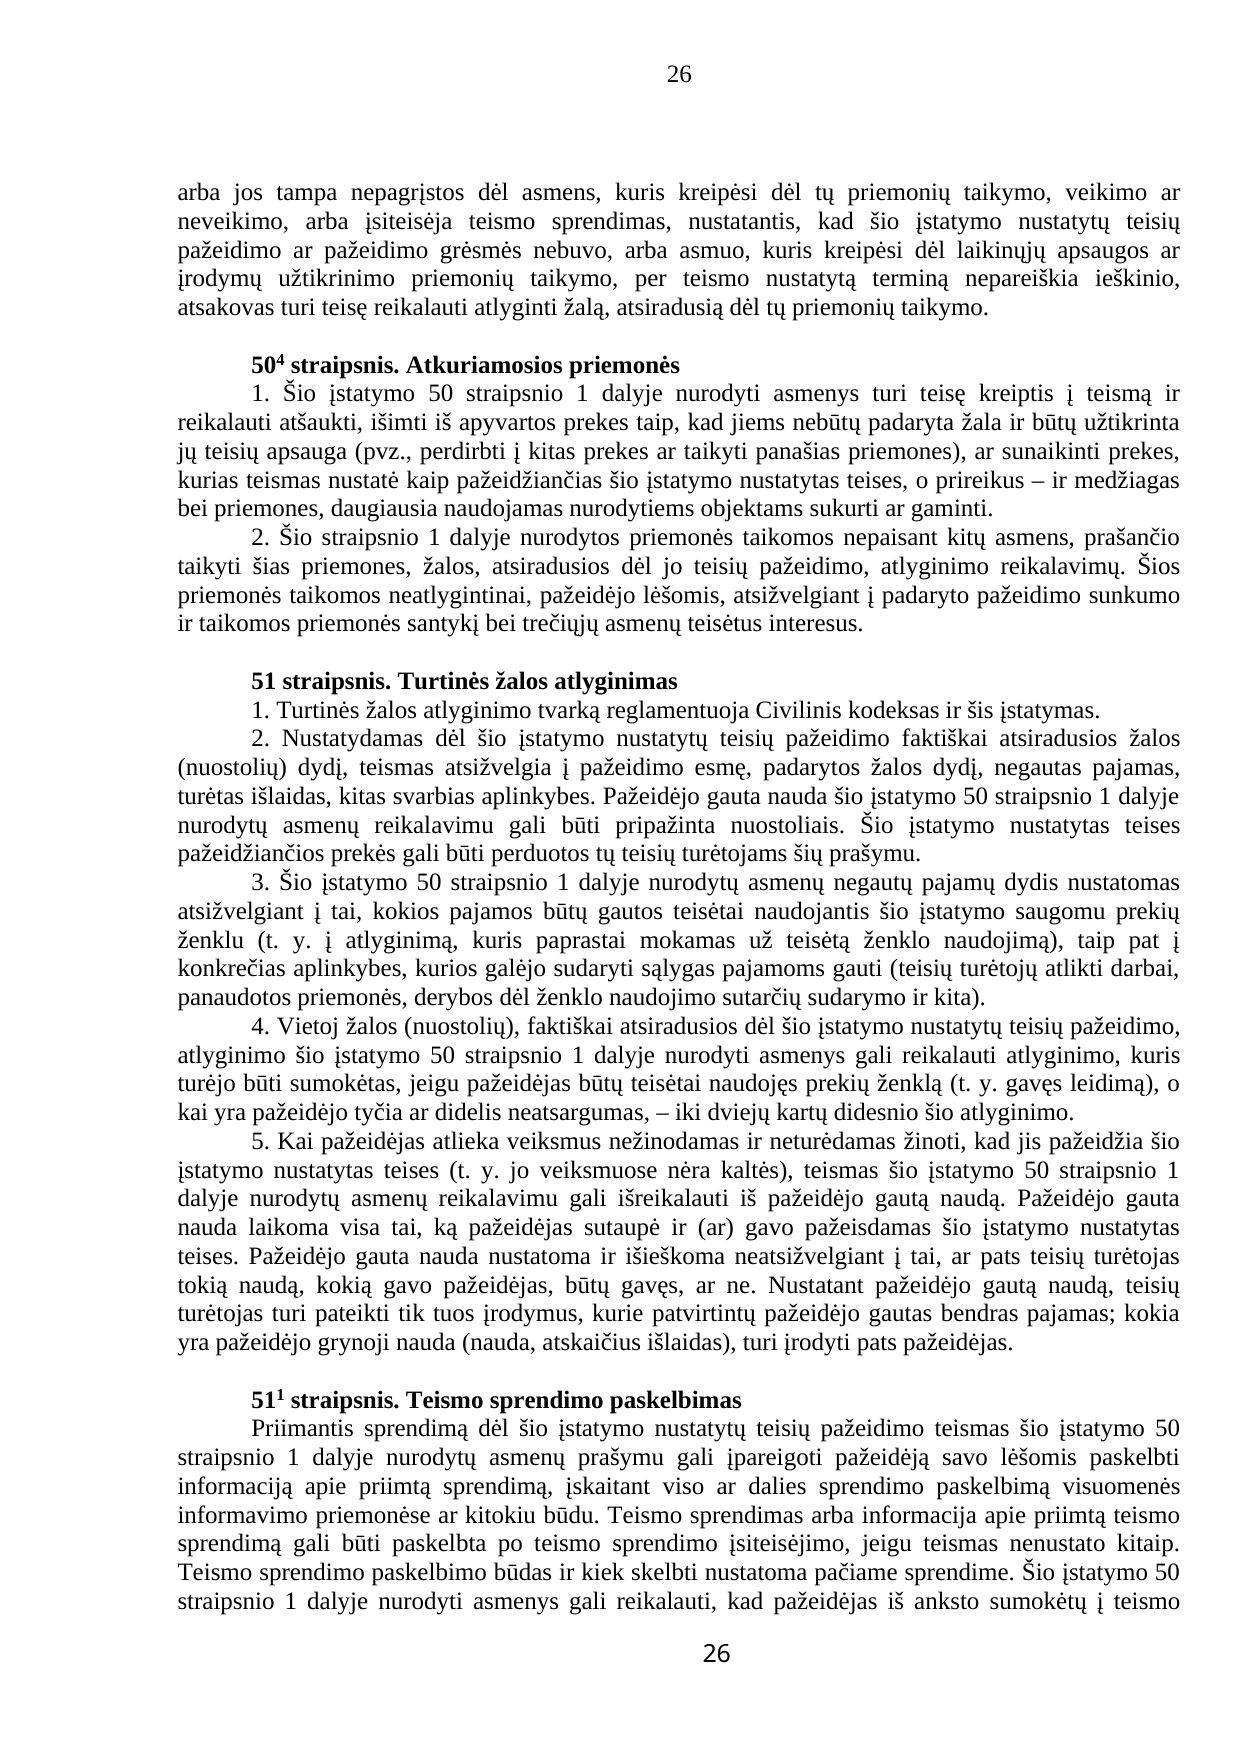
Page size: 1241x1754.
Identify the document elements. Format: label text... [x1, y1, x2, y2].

text 3. Šio įstatymo 50 straipsnio 1 dalyje nurodytų asmenų negautų pajamų dydis nustatomas atsižvelgiant į tai, kokios pajamos būtų gautos teisėtai naudojantis šio įstatymo saugomu prekių ženklu (t. y. į atlyginimą, kuris paprastai mokamas už teisėtą ženklo naudojimą), taip pat į konkrečias aplinkybes, kurios galėjo sudaryti sąlygas pajamoms gauti (teisių turėtojų atlikti darbai, panaudotos priemonės, derybos dėl ženklo naudojimo sutarčių sudarymo ir kita). [177, 867, 1181, 1011]
text 1. Turtinės žalos atlyginimo tvarką reglamentuoja Civilinis kodeksas ir šis įstatymas. [177, 695, 1181, 723]
text 51 straipsnis. Turtinės žalos atlyginimas [177, 666, 1181, 695]
text 5. Kai pažeidėjas atlieka veiksmus nežinodamas ir neturėdamas žinoti, kad jis pažeidžia šio įstatymo nustatytas teises (t. y. jo veiksmuose nėra kaltės), teismas šio įstatymo 50 straipsnio 1 dalyje nurodytų asmenų reikalavimu gali išreikalauti iš pažeidėjo gautą naudą. Pažeidėjo gauta nauda laikoma visa tai, ką pažeidėjas sutaupė ir (ar) gavo pažeisdamas šio įstatymo nustatytas teises. Pažeidėjo gauta nauda nustatoma ir išieškoma neatsižvelgiant į tai, ar pats teisių turėtojas tokią naudą, kokią gavo pažeidėjas, būtų gavęs, ar ne. Nustatant pažeidėjo gautą naudą, teisių turėtojas turi pateikti tik tuos įrodymus, kurie patvirtintų pažeidėjo gautas bendras pajamas; kokia yra pažeidėjo grynoji nauda (nauda, atskaičius išlaidas), turi įrodyti pats pažeidėjas. [177, 1126, 1181, 1356]
text 504 straipsnis. Atkuriamosios priemonės [177, 350, 1181, 378]
text 2. Nustatydamas dėl šio įstatymo nustatytų teisių pažeidimo faktiškai atsiradusios žalos (nuostolių) dydį, teismas atsižvelgia į pažeidimo esmę, padarytos žalos dydį, negautas pajamas, turėtas išlaidas, kitas svarbias aplinkybes. Pažeidėjo gauta nauda šio įstatymo 50 straipsnio 1 dalyje nurodytų asmenų reikalavimu gali būti pripažinta nuostoliais. Šio įstatymo nustatytas teises pažeidžiančios prekės gali būti perduotos tų teisių turėtojams šių prašymu. [177, 723, 1181, 867]
text arba jos tampa nepagrįstos dėl asmens, kuris kreipėsi dėl tų priemonių taikymo, veikimo ar neveikimo, arba įsiteisėja teismo sprendimas, nustatantis, kad šio įstatymo nustatytų teisių pažeidimo ar pažeidimo grėsmės nebuvo, arba asmuo, kuris kreipėsi dėl laikinųjų apsaugos ar įrodymų užtikrinimo priemonių taikymo, per teismo nustatytą terminą nepareiškia ieškinio, atsakovas turi teisę reikalauti atlyginti žalą, atsiradusią dėl tų priemonių taikymo. [177, 177, 1181, 321]
text 4. Vietoj žalos (nuostolių), faktiškai atsiradusios dėl šio įstatymo nustatytų teisių pažeidimo, atlyginimo šio įstatymo 50 straipsnio 1 dalyje nurodyti asmenys gali reikalauti atlyginimo, kuris turėjo būti sumokėtas, jeigu pažeidėjas būtų teisėtai naudojęs prekių ženklą (t. y. gavęs leidimą), o kai yra pažeidėjo tyčia ar didelis neatsargumas, – iki dviejų kartų didesnio šio atlyginimo. [177, 1011, 1181, 1126]
text 1. Šio įstatymo 50 straipsnio 1 dalyje nurodyti asmenys turi teisę kreiptis į teismą ir reikalauti atšaukti, išimti iš apyvartos prekes taip, kad jiems nebūtų padaryta žala ir būtų užtikrinta jų teisių apsauga (pvz., perdirbti į kitas prekes ar taikyti panašias priemones), ar sunaikinti prekes, kurias teismas nustatė kaip pažeidžiančias šio įstatymo nustatytas teises, o prireikus – ir medžiagas bei priemones, daugiausia naudojamas nurodytiems objektams sukurti ar gaminti. [177, 378, 1181, 522]
text Priimantis sprendimą dėl šio įstatymo nustatytų teisių pažeidimo teismas šio įstatymo 50 straipsnio 1 dalyje nurodytų asmenų prašymu gali įpareigoti pažeidėją savo lėšomis paskelbti informaciją apie priimtą sprendimą, įskaitant viso ar dalies sprendimo paskelbimą visuomenės informavimo priemonėse ar kitokiu būdu. Teismo sprendimas arba informacija apie priimtą teismo sprendimą gali būti paskelbta po teismo sprendimo įsiteisėjimo, jeigu teismas nenustato kitaip. Teismo sprendimo paskelbimo būdas ir kiek skelbti nustatoma pačiame sprendime. Šio įstatymo 50 straipsnio 1 dalyje nurodyti asmenys gali reikalauti, kad pažeidėjas iš anksto sumokėtų į teismo [177, 1413, 1181, 1615]
text 511 straipsnis. Teismo sprendimo paskelbimas [177, 1385, 1181, 1413]
text 2. Šio straipsnio 1 dalyje nurodytos priemonės taikomos nepaisant kitų asmens, prašančio taikyti šias priemones, žalos, atsiradusios dėl jo teisių pažeidimo, atlyginimo reikalavimų. Šios priemonės taikomos neatlygintinai, pažeidėjo lėšomis, atsižvelgiant į padaryto pažeidimo sunkumo ir taikomos priemonės santykį bei trečiųjų asmenų teisėtus interesus. [177, 522, 1181, 637]
